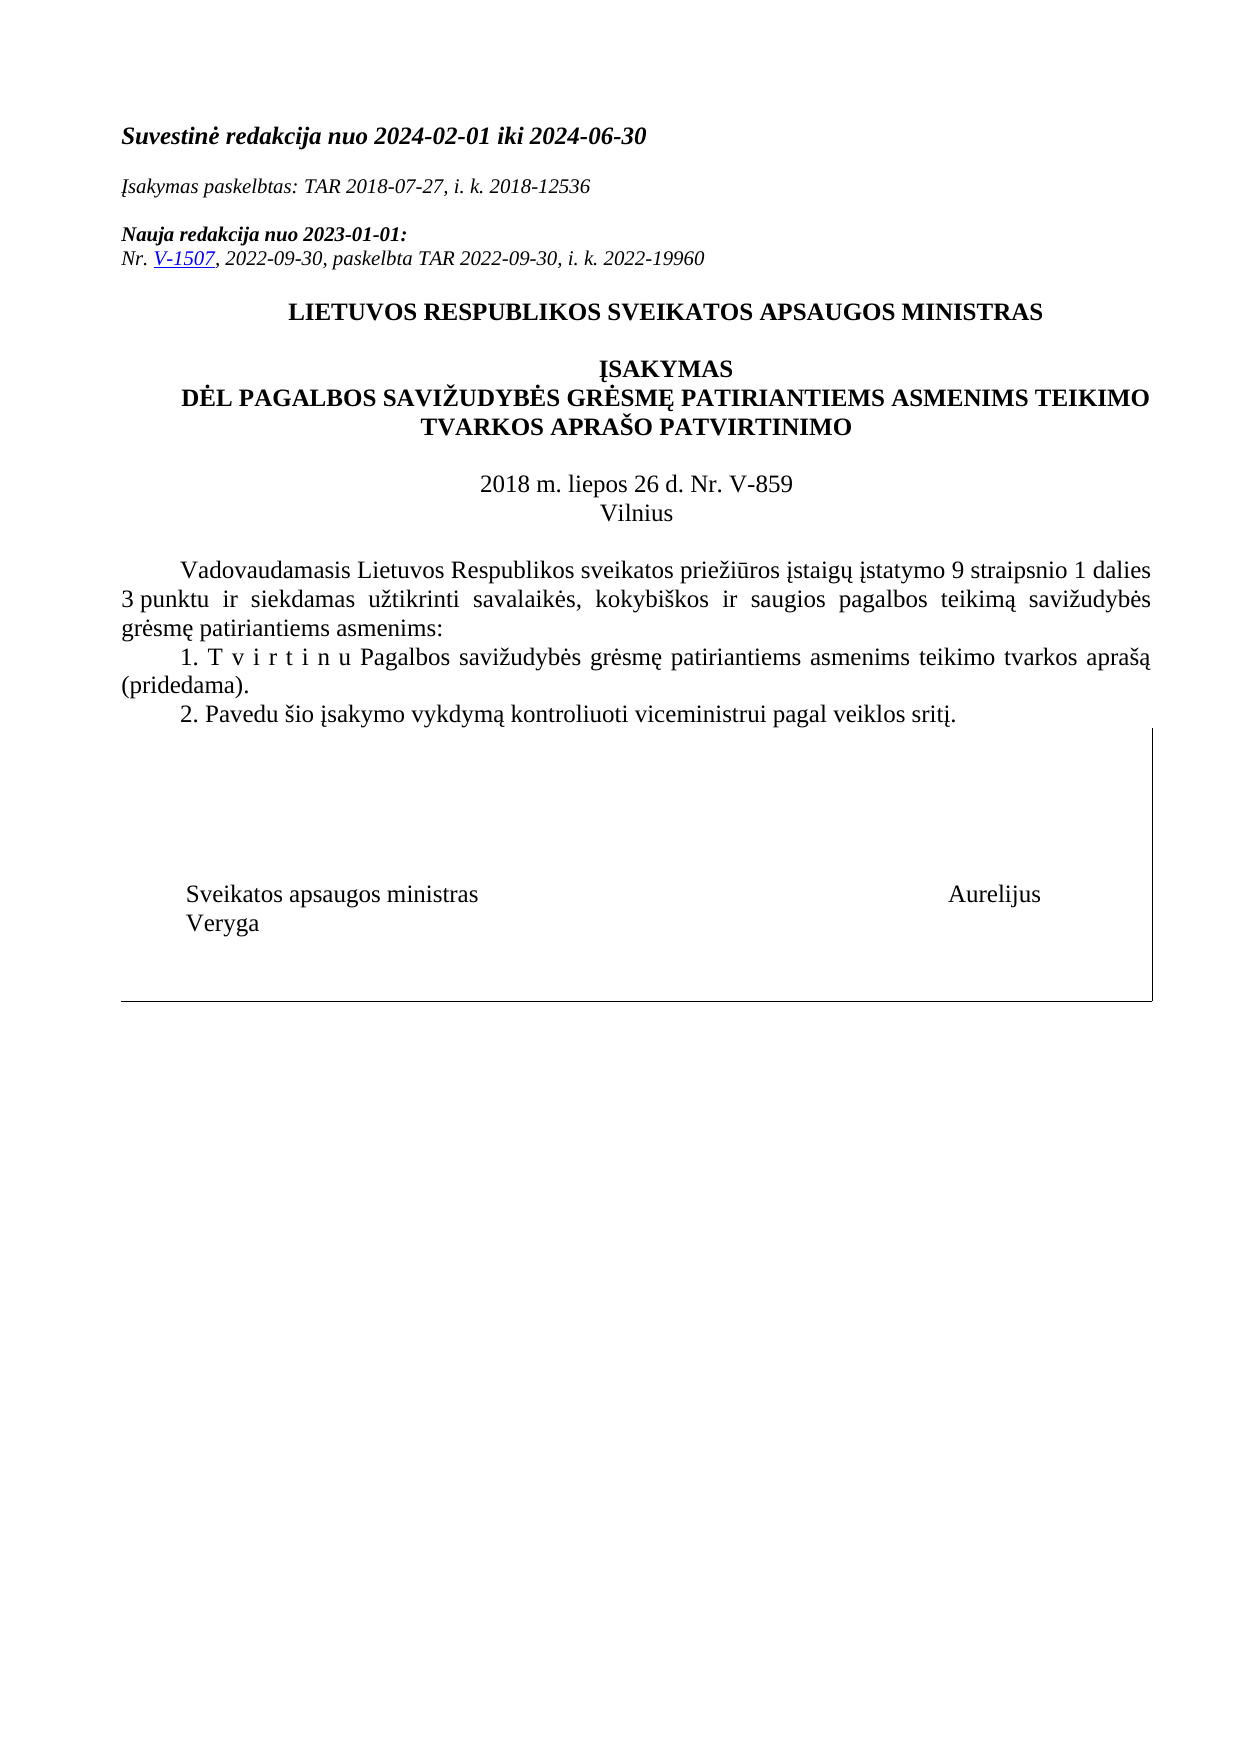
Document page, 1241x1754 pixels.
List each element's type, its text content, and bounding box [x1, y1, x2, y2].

text Suvestinė redakcija nuo 2024-02-01 iki 2024-06-30 [121, 121, 1152, 150]
text 2018 m. liepos 26 d. Nr. V-859 Vilnius [121, 469, 1152, 527]
text LIETUVOS RESPUBLIKOS SVEIKATOS APSAUGOS MINISTRAS [121, 297, 1152, 326]
text Sveikatos apsaugos ministras Aurelijus Veryga [121, 879, 1152, 1001]
text ĮSAKYMAS [121, 354, 1152, 383]
text Nauja redakcija nuo 2023-01-01: [121, 222, 1152, 246]
text Vadovaudamasis Lietuvos Respublikos sveikatos priežiūros įstaigų įstatymo 9 straipsnio 1 dalies 3 punktu ir siekdamas užtikrinti savalaikės, kokybiškos ir saugios pagalbos teikimą savižudybės grėsmę patiriantiems asmenims: [121, 556, 1152, 642]
text 1. T v i r t i n u Pagalbos savižudybės grėsmę patiriantiems asmenims teikimo tvarkos aprašą (pridedama). [121, 642, 1152, 699]
text Įsakymas paskelbtas: TAR 2018-07-27, i. k. 2018-12536 [121, 174, 1152, 198]
text Nr. V-1507, 2022-09-30, paskelbta TAR 2022-09-30, i. k. 2022-19960 [121, 246, 1152, 270]
text 2. Pavedu šio įsakymo vykdymą kontroliuoti viceministrui pagal veiklos sritį. [121, 699, 1152, 728]
text DĖL PAGALBOS SAVIŽUDYBĖS GRĖSMĘ PATIRIANTIEMS ASMENIMS TEIKIMO TVARKOS APRAŠO PATVIRTINIMO [121, 383, 1152, 441]
